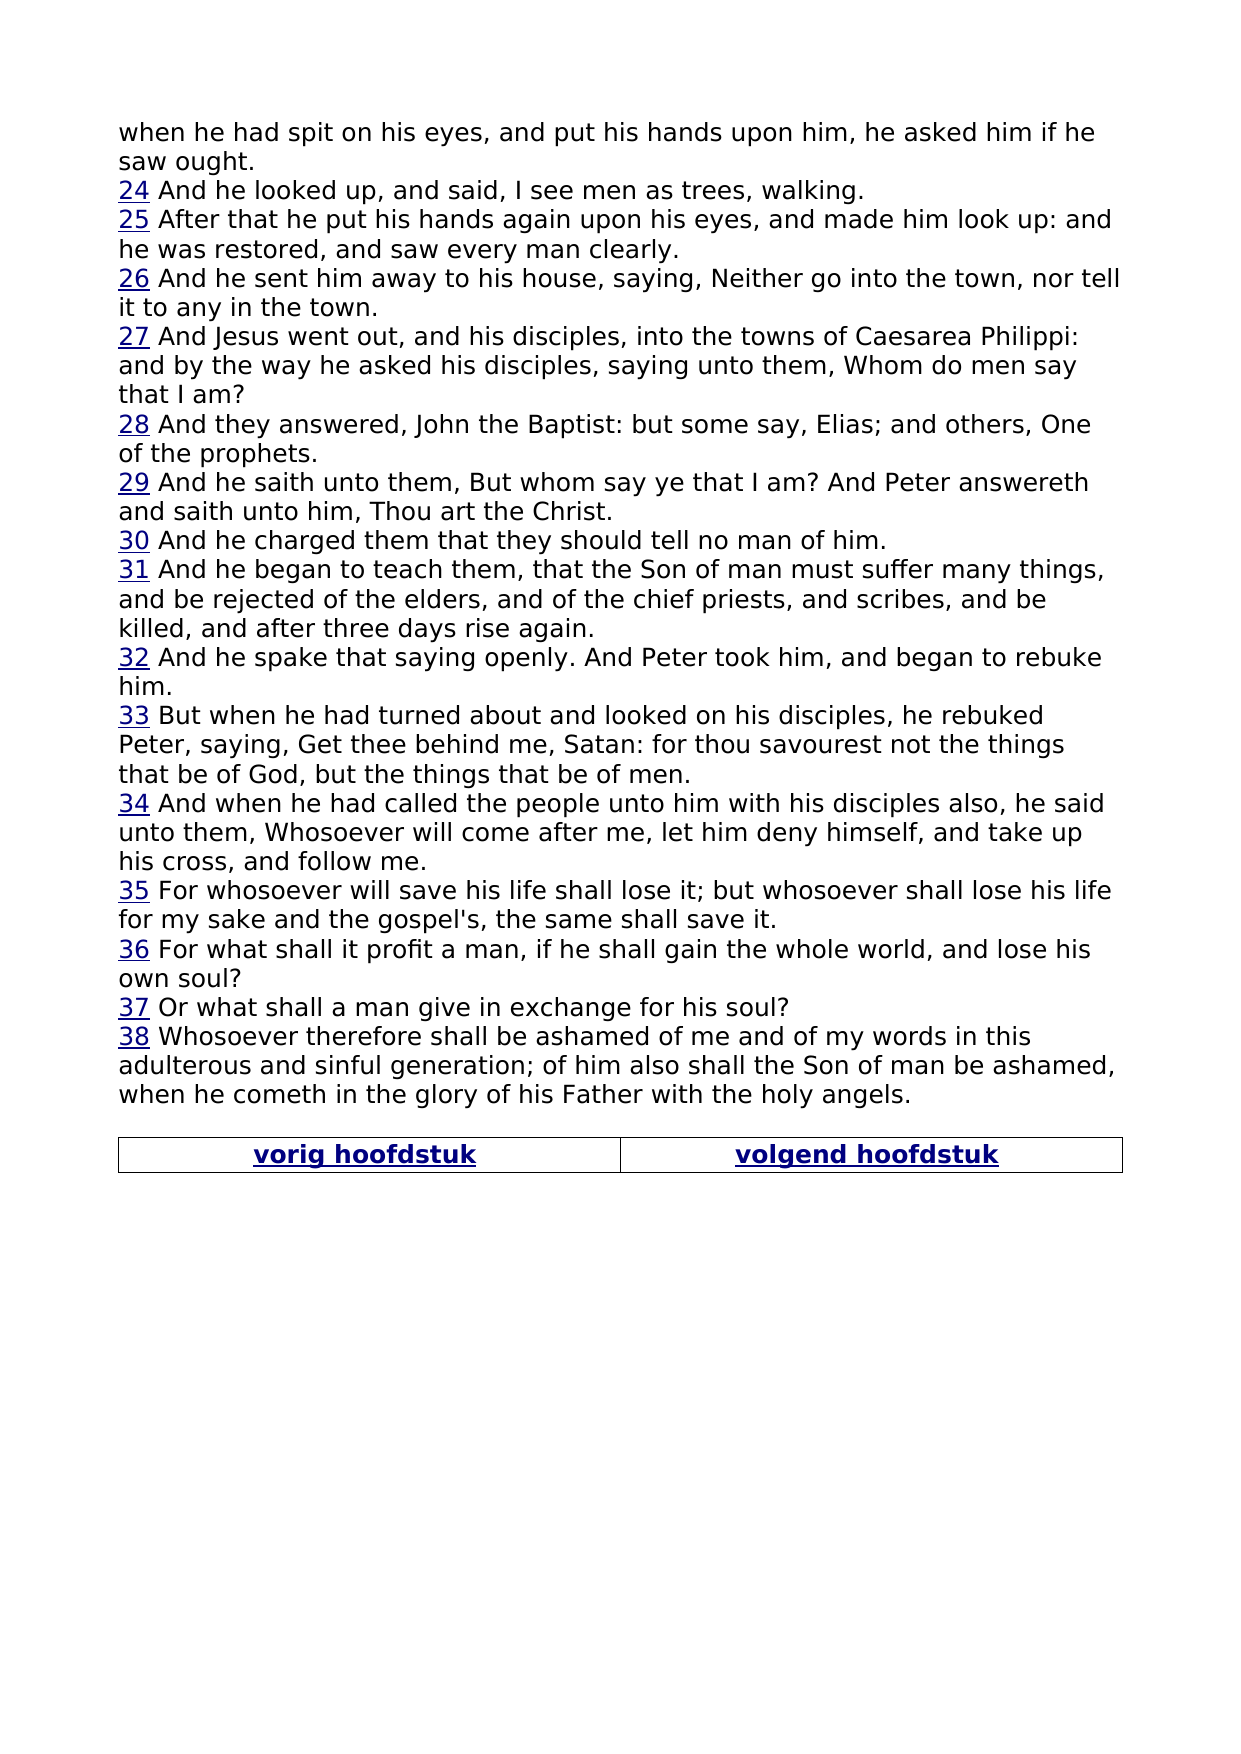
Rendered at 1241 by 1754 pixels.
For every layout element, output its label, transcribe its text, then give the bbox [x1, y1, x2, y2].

table_header vorig hoofdstuk [119, 1138, 620, 1172]
text when he had spit on his eyes, and put his hands upon him, he asked him if he saw ought. 24 And he looked up, and said, I see men as trees, walking. 25 After that he put his hands again upon his eyes, and made him look up: and he was restored, and saw every man clearly. 26 And he sent him away to his house, saying, Neither go into the town, nor tell it to any in the town. 27 And Jesus went out, and his disciples, into the towns of Caesarea Philippi: and by the way he asked his disciples, saying unto them, Whom do men say that I am? 28 And they answered, John the Baptist: but some say, Elias; and others, One of the prophets. 29 And he saith unto them, But whom say ye that I am? And Peter answereth and saith unto him, Thou art the Christ. 30 And he charged them that they should tell no man of him. 31 And he began to teach them, that the Son of man must suffer many things, and be rejected of the elders, and of the chief priests, and scribes, and be killed, and after three days rise again. 32 And he spake that saying openly. And Peter took him, and began to rebuke him. 33 But when he had turned about and looked on his disciples, he rebuked Peter, saying, Get thee behind me, Satan: for thou savourest not the things that be of God, but the things that be of men. 34 And when he had called the people unto him with his disciples also, he said unto them, Whosoever will come after me, let him deny himself, and take up his cross, and follow me. 35 For whosoever will save his life shall lose it; but whosoever shall lose his life for my sake and the gospel's, the same shall save it. 36 For what shall it profit a man, if he shall gain the whole world, and lose his own soul? 37 Or what shall a man give in exchange for his soul? 38 Whosoever therefore shall be ashamed of me and of my words in this adulterous and sinful generation; of him also shall the Son of man be ashamed, when he cometh in the glory of his Father with the holy angels. [118, 118, 1122, 1110]
table_header volgend hoofdstuk [621, 1138, 1122, 1172]
